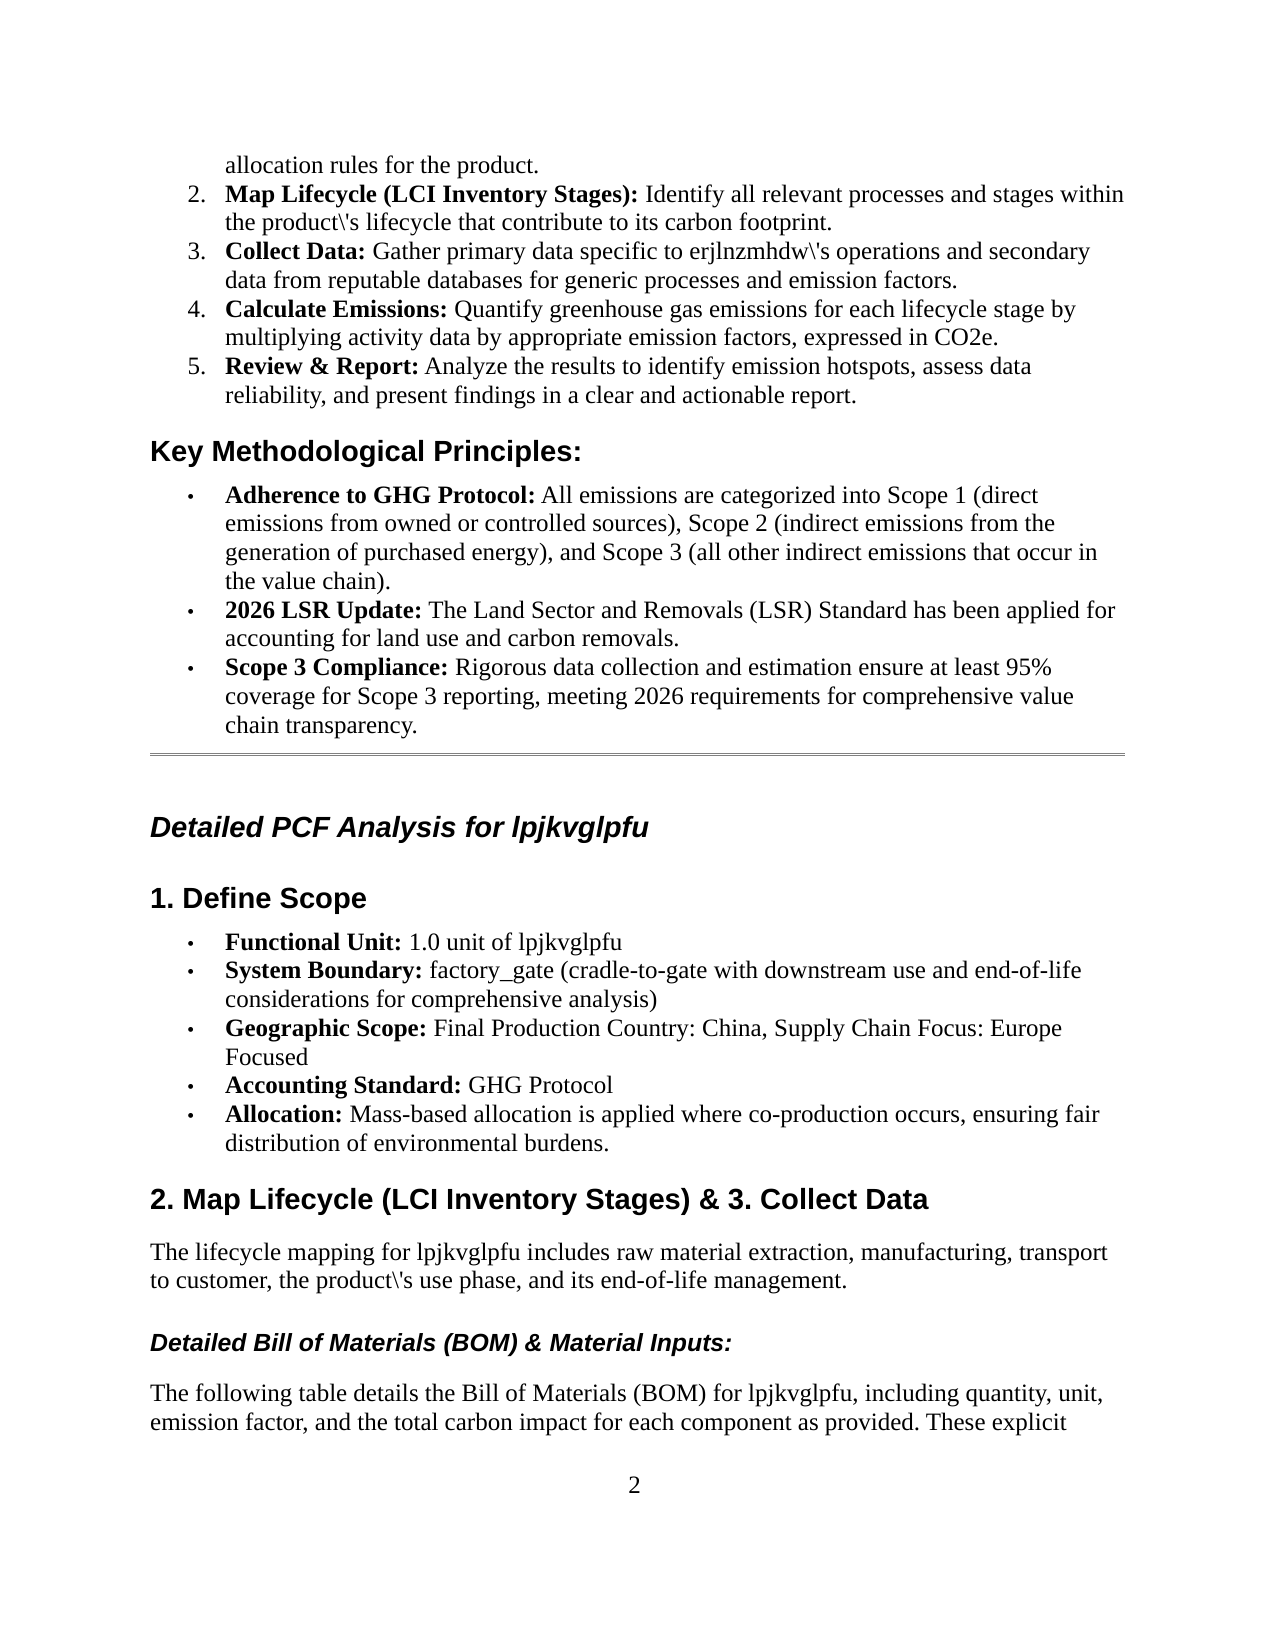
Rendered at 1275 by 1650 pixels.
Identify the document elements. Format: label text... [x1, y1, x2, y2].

list Calculate Emissions: Quantify greenhouse gas emissions for each lifecycle stage by multiplying activity data by appropriate emission factors, expressed in CO2e. [187, 294, 1125, 351]
subtitle 2. Map Lifecycle (LCI Inventory Stages) & 3. Collect Data [150, 1182, 1125, 1215]
list Scope 3 Compliance: Rigorous data collection and estimation ensure at least 95% coverage for Scope 3 reporting, meeting 2026 requirements for comprehensive value chain transparency. [187, 652, 1125, 738]
list Accounting Standard: GHG Protocol [187, 1071, 1125, 1099]
subtitle Detailed PCF Analysis for lpjkvglpfu [150, 810, 1125, 843]
subtitle Key Methodological Principles: [150, 434, 1125, 467]
text The lifecycle mapping for lpjkvglpfu includes raw material extraction, manufacturing, transport to customer, the product\'s use phase, and its end-of-life management. [150, 1237, 1125, 1294]
list Map Lifecycle (LCI Inventory Stages): Identify all relevant processes and stages within the product\'s lifecycle that contribute to its carbon footprint. [187, 179, 1125, 236]
list Geographic Scope: Final Production Country: China, Supply Chain Focus: Europe Focused [187, 1013, 1125, 1071]
text The following table details the Bill of Materials (BOM) for lpjkvglpfu, including quantity, unit, emission factor, and the total carbon impact for each component as provided. These explicit [150, 1378, 1125, 1436]
list System Boundary: factory_gate (cradle-to-gate with downstream use and end-of-life considerations for comprehensive analysis) [187, 956, 1125, 1013]
list Review & Report: Analyze the results to identify emission hotspots, assess data reliability, and present findings in a clear and actionable report. [187, 351, 1125, 409]
list 2026 LSR Update: The Land Sector and Removals (LSR) Standard has been applied for accounting for land use and carbon removals. [187, 595, 1125, 652]
subtitle Detailed Bill of Materials (BOM) & Material Inputs: [150, 1328, 1125, 1357]
list Functional Unit: 1.0 unit of lpjkvglpfu [187, 927, 1125, 956]
list Adherence to GHG Protocol: All emissions are categorized into Scope 1 (direct emissions from owned or controlled sources), Scope 2 (indirect emissions from the generation of purchased energy), and Scope 3 (all other indirect emissions that occur in the value chain). [187, 480, 1125, 595]
subtitle 1. Define Scope [150, 881, 1125, 914]
list Allocation: Mass-based allocation is applied where co-production occurs, ensuring fair distribution of environmental burdens. [187, 1099, 1125, 1157]
list Collect Data: Gather primary data specific to erjlnzmhdw\'s operations and secondary data from reputable databases for generic processes and emission factors. [187, 236, 1125, 294]
list allocation rules for the product. [187, 150, 1125, 179]
